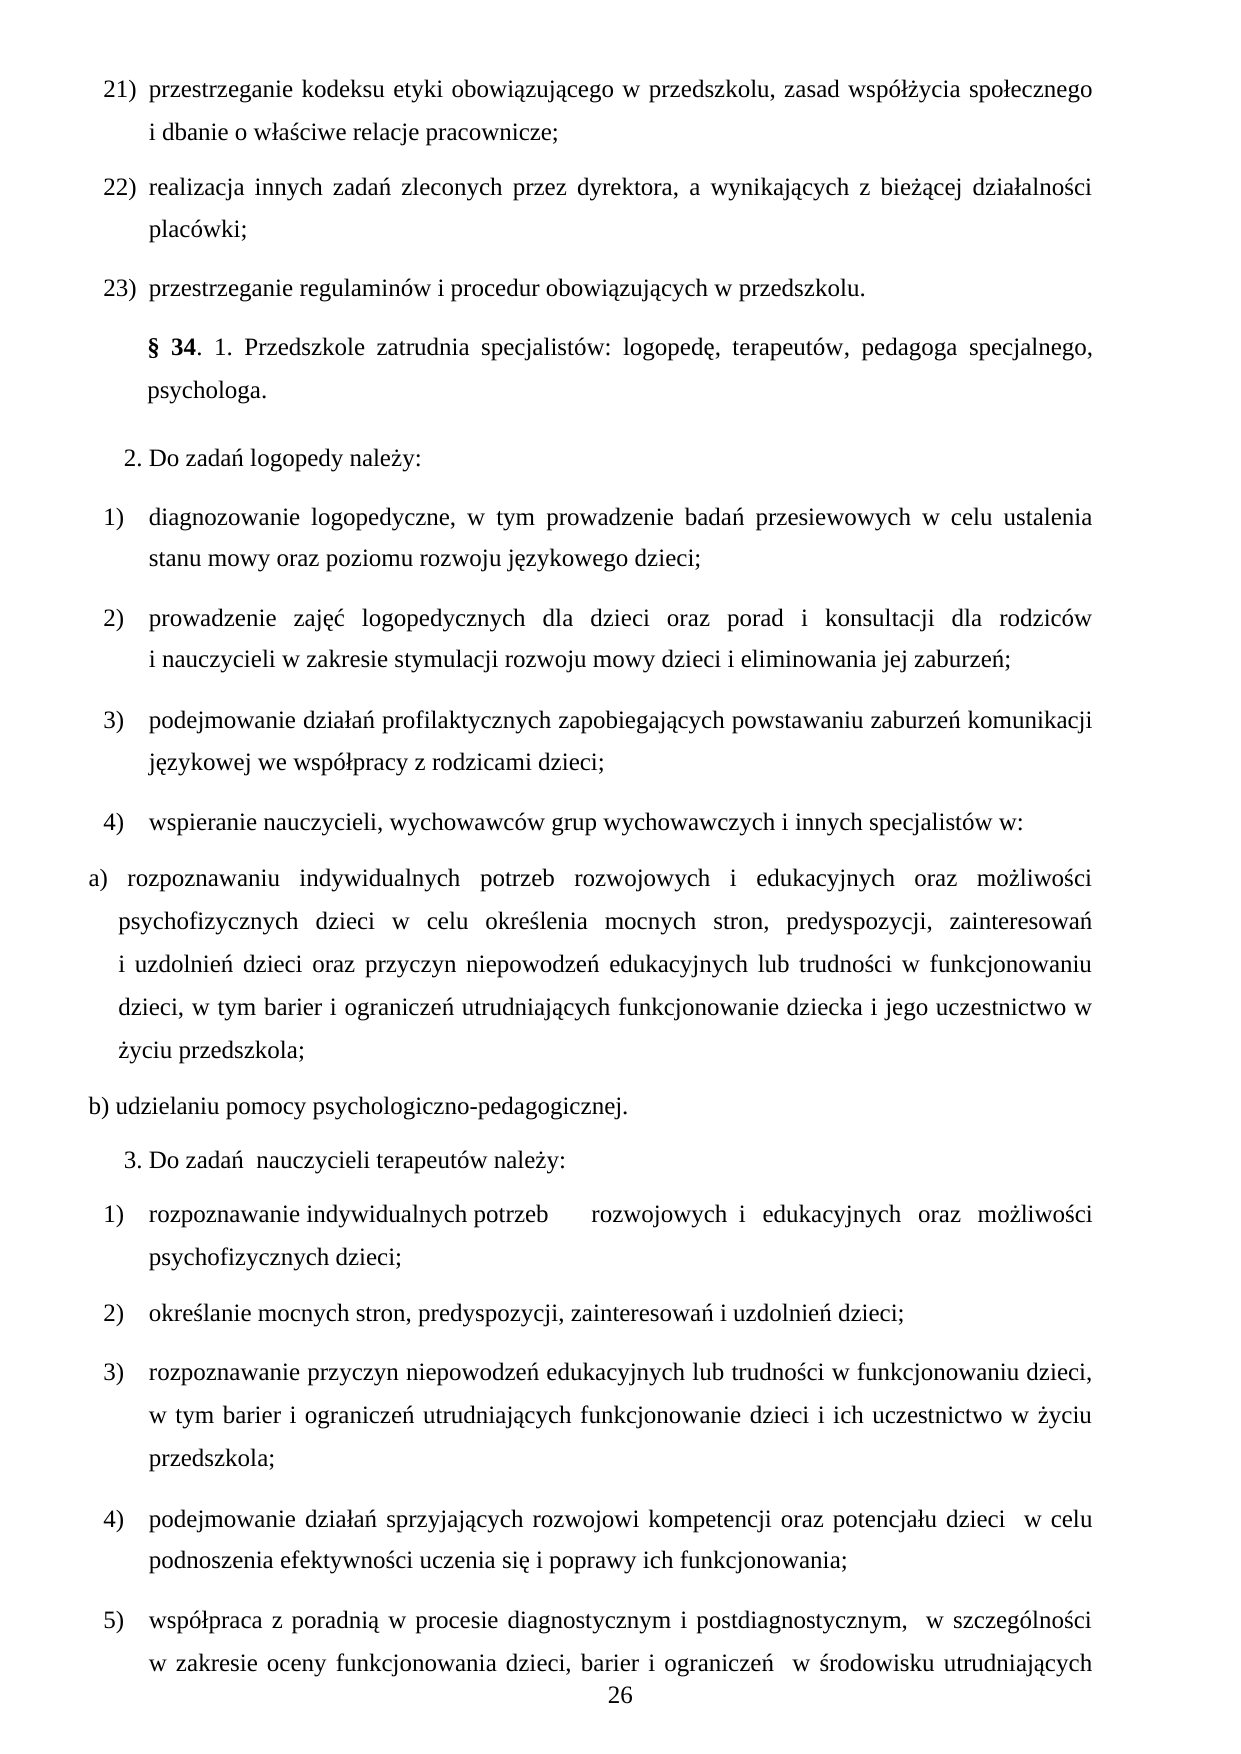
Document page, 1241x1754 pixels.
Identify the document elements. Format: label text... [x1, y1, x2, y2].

list rozpoznawanie przyczyn niepowodzeń edukacyjnych lub trudności w funkcjonowaniu dzieci, w tym barier i ograniczeń utrudniających funkcjonowanie dzieci i ich uczestnictwo w życiu przedszkola; [103, 1357, 1093, 1472]
list Do zadań logopedy należy: [124, 443, 1093, 471]
list współpraca z poradnią w procesie diagnostycznym i postdiagnostycznym, w szczególności w zakresie oceny funkcjonowania dzieci, barier i ograniczeń w środowisku utrudniających [103, 1605, 1093, 1677]
list przestrzeganie kodeksu etyki obowiązującego w przedszkolu, zasad współżycia społecznego i dbanie o właściwe relacje pracownicze; [103, 74, 1093, 146]
text § 34. 1. Przedszkole zatrudnia specjalistów: logopedę, terapeutów, pedagoga specjalnego, psychologa. [147, 332, 1093, 404]
text b) udzielaniu pomocy psychologiczno-pedagogicznej. [88, 1091, 1093, 1120]
text a) rozpoznawaniu indywidualnych potrzeb rozwojowych i edukacyjnych oraz możliwości psychofizycznych dzieci w celu określenia mocnych stron, predyspozycji, zainteresowań i uzdolnień dzieci oraz przyczyn niepowodzeń edukacyjnych lub trudności w funkcjonowaniu dzieci, w tym barier i ograniczeń utrudniających funkcjonowanie dziecka i jego uczestnictwo w życiu przedszkola; [88, 863, 1093, 1064]
list podejmowanie działań sprzyjających rozwojowi kompetencji oraz potencjału dzieci w celu podnoszenia efektywności uczenia się i poprawy ich funkcjonowania; [103, 1504, 1093, 1574]
list wspieranie nauczycieli, wychowawców grup wychowawczych i innych specjalistów w: [103, 807, 1093, 836]
list Do zadań nauczycieli terapeutów należy: [124, 1145, 1093, 1174]
list podejmowanie działań profilaktycznych zapobiegających powstawaniu zaburzeń komunikacji językowej we współpracy z rodzicami dzieci; [103, 705, 1093, 776]
list przestrzeganie regulaminów i procedur obowiązujących w przedszkolu. [103, 273, 1093, 302]
list realizacja innych zadań zleconych przez dyrektora, a wynikających z bieżącej działalności placówki; [103, 172, 1093, 242]
list określanie mocnych stron, predyspozycji, zainteresowań i uzdolnień dzieci; [103, 1298, 1093, 1327]
list diagnozowanie logopedyczne, w tym prowadzenie badań przesiewowych w celu ustalenia stanu mowy oraz poziomu rozwoju językowego dzieci; [103, 502, 1093, 572]
list prowadzenie zajęć logopedycznych dla dzieci oraz porad i konsultacji dla rodziców i nauczycieli w zakresie stymulacji rozwoju mowy dzieci i eliminowania jej zaburzeń; [103, 603, 1093, 674]
list rozpoznawanie indywidualnych potrzeb rozwojowych i edukacyjnych oraz możliwości psychofizycznych dzieci; [103, 1199, 1093, 1271]
